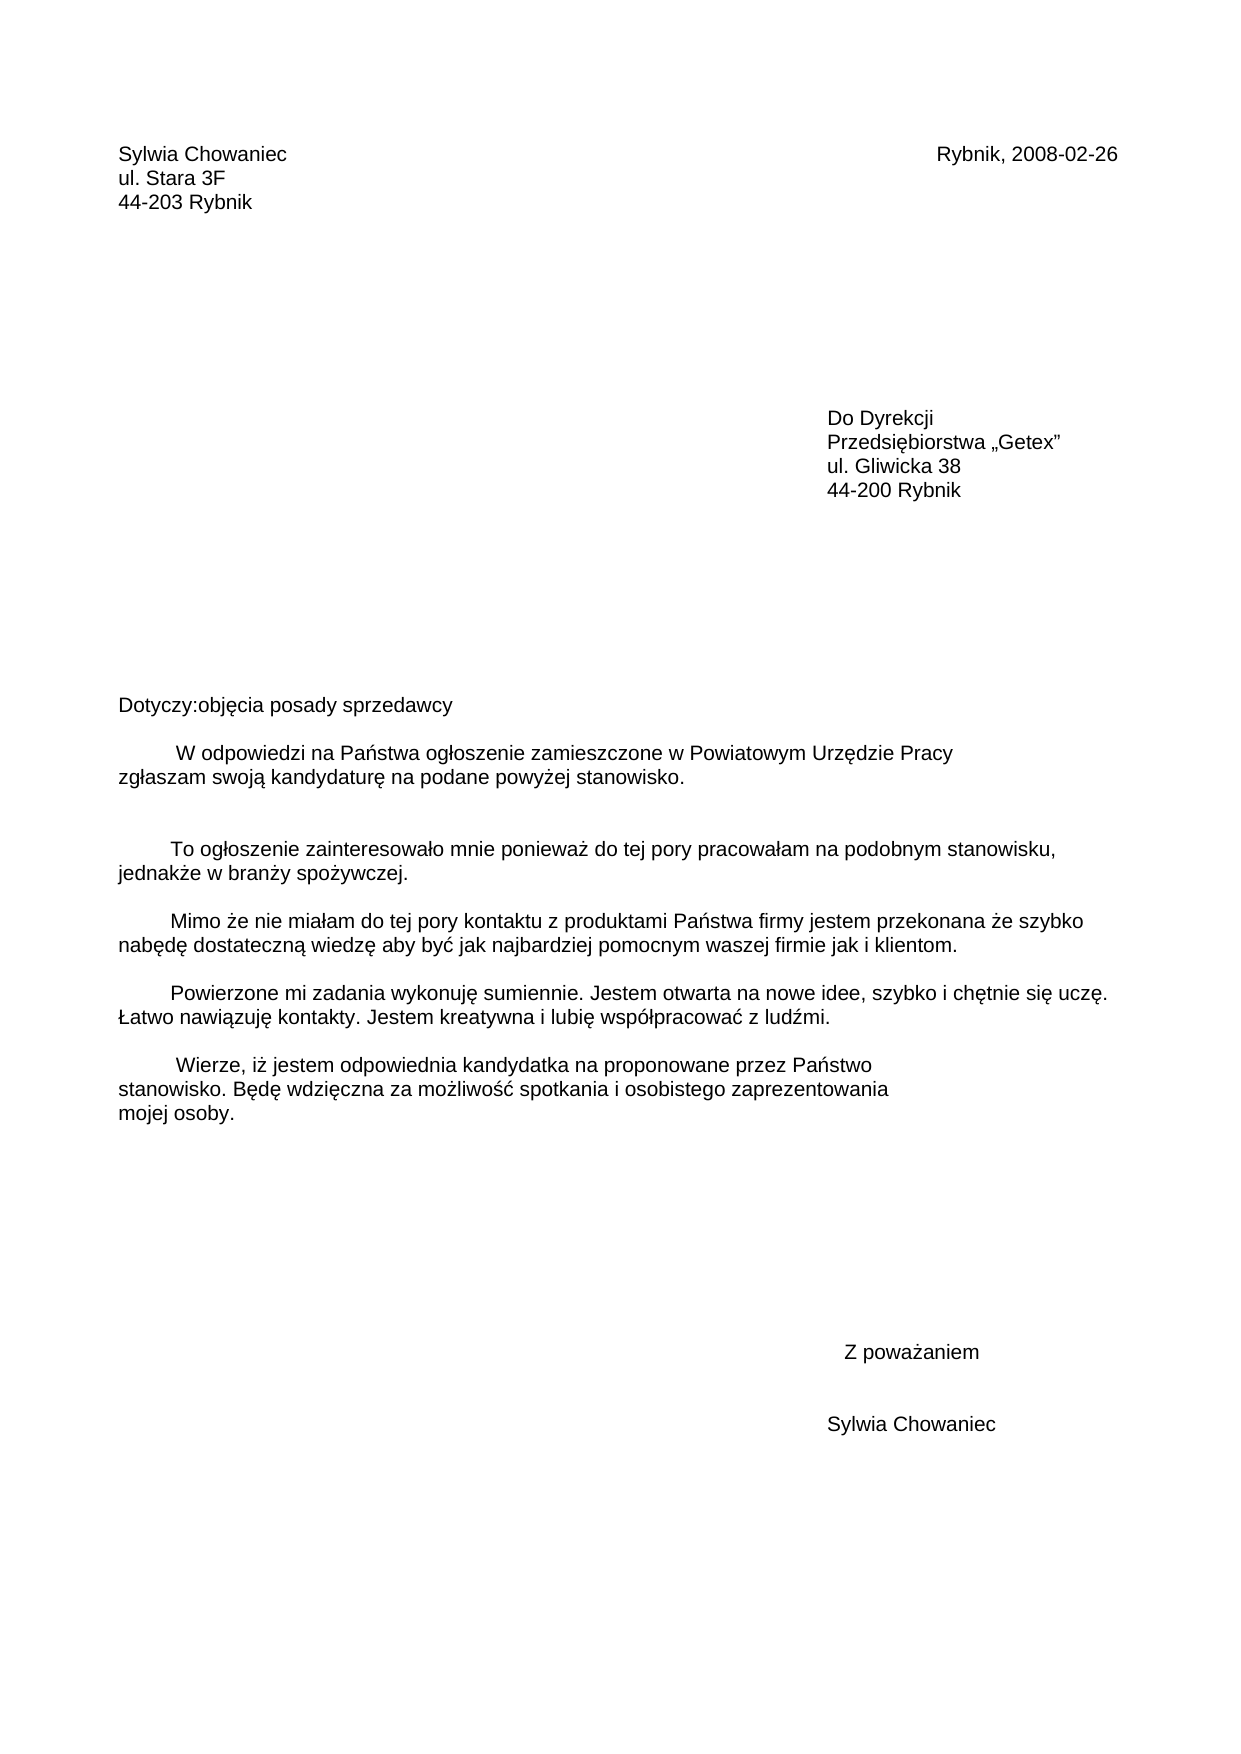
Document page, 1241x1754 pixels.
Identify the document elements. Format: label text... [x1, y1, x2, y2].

text Mimo że nie miałam do tej pory kontaktu z produktami Państwa firmy jestem przekonana że szybko nabędę dostateczną wiedzę aby być jak najbardziej pomocnym waszej firmie jak i klientom. [118, 909, 1122, 957]
text To ogłoszenie zainteresowało mnie ponieważ do tej pory pracowałam na podobnym stanowisku, jednakże w branży spożywczej. [118, 837, 1122, 885]
text 44-203 Rybnik [118, 190, 1122, 214]
text Wierze, iż jestem odpowiednia kandydatka na proponowane przez Państwo [118, 1052, 1122, 1076]
text Z poważaniem [118, 1340, 1122, 1364]
text stanowisko. Będę wdzięczna za możliwość spotkania i osobistego zaprezentowania [118, 1076, 1122, 1100]
text ul. Gliwicka 38 [118, 453, 1122, 477]
text 44-200 Rybnik [118, 477, 1122, 501]
text Sylwia Chowaniec Rybnik, 2008-02-26 [118, 142, 1122, 166]
text Powierzone mi zadania wykonuję sumiennie. Jestem otwarta na nowe idee, szybko i chętnie się uczę. Łatwo nawiązuję kontakty. Jestem kreatywna i lubię współpracować z ludźmi. [118, 981, 1122, 1028]
text ul. Stara 3F [118, 166, 1122, 190]
text Przedsiębiorstwa „Getex” [118, 429, 1122, 453]
text Sylwia Chowaniec [118, 1412, 1122, 1436]
text Dotyczy:objęcia posady sprzedawcy [118, 693, 1122, 717]
text W odpowiedzi na Państwa ogłoszenie zamieszczone w Powiatowym Urzędzie Pracy [118, 741, 1122, 765]
text Do Dyrekcji [118, 406, 1122, 429]
text zgłaszam swoją kandydaturę na podane powyżej stanowisko. [118, 765, 1122, 789]
text mojej osoby. [118, 1100, 1122, 1124]
